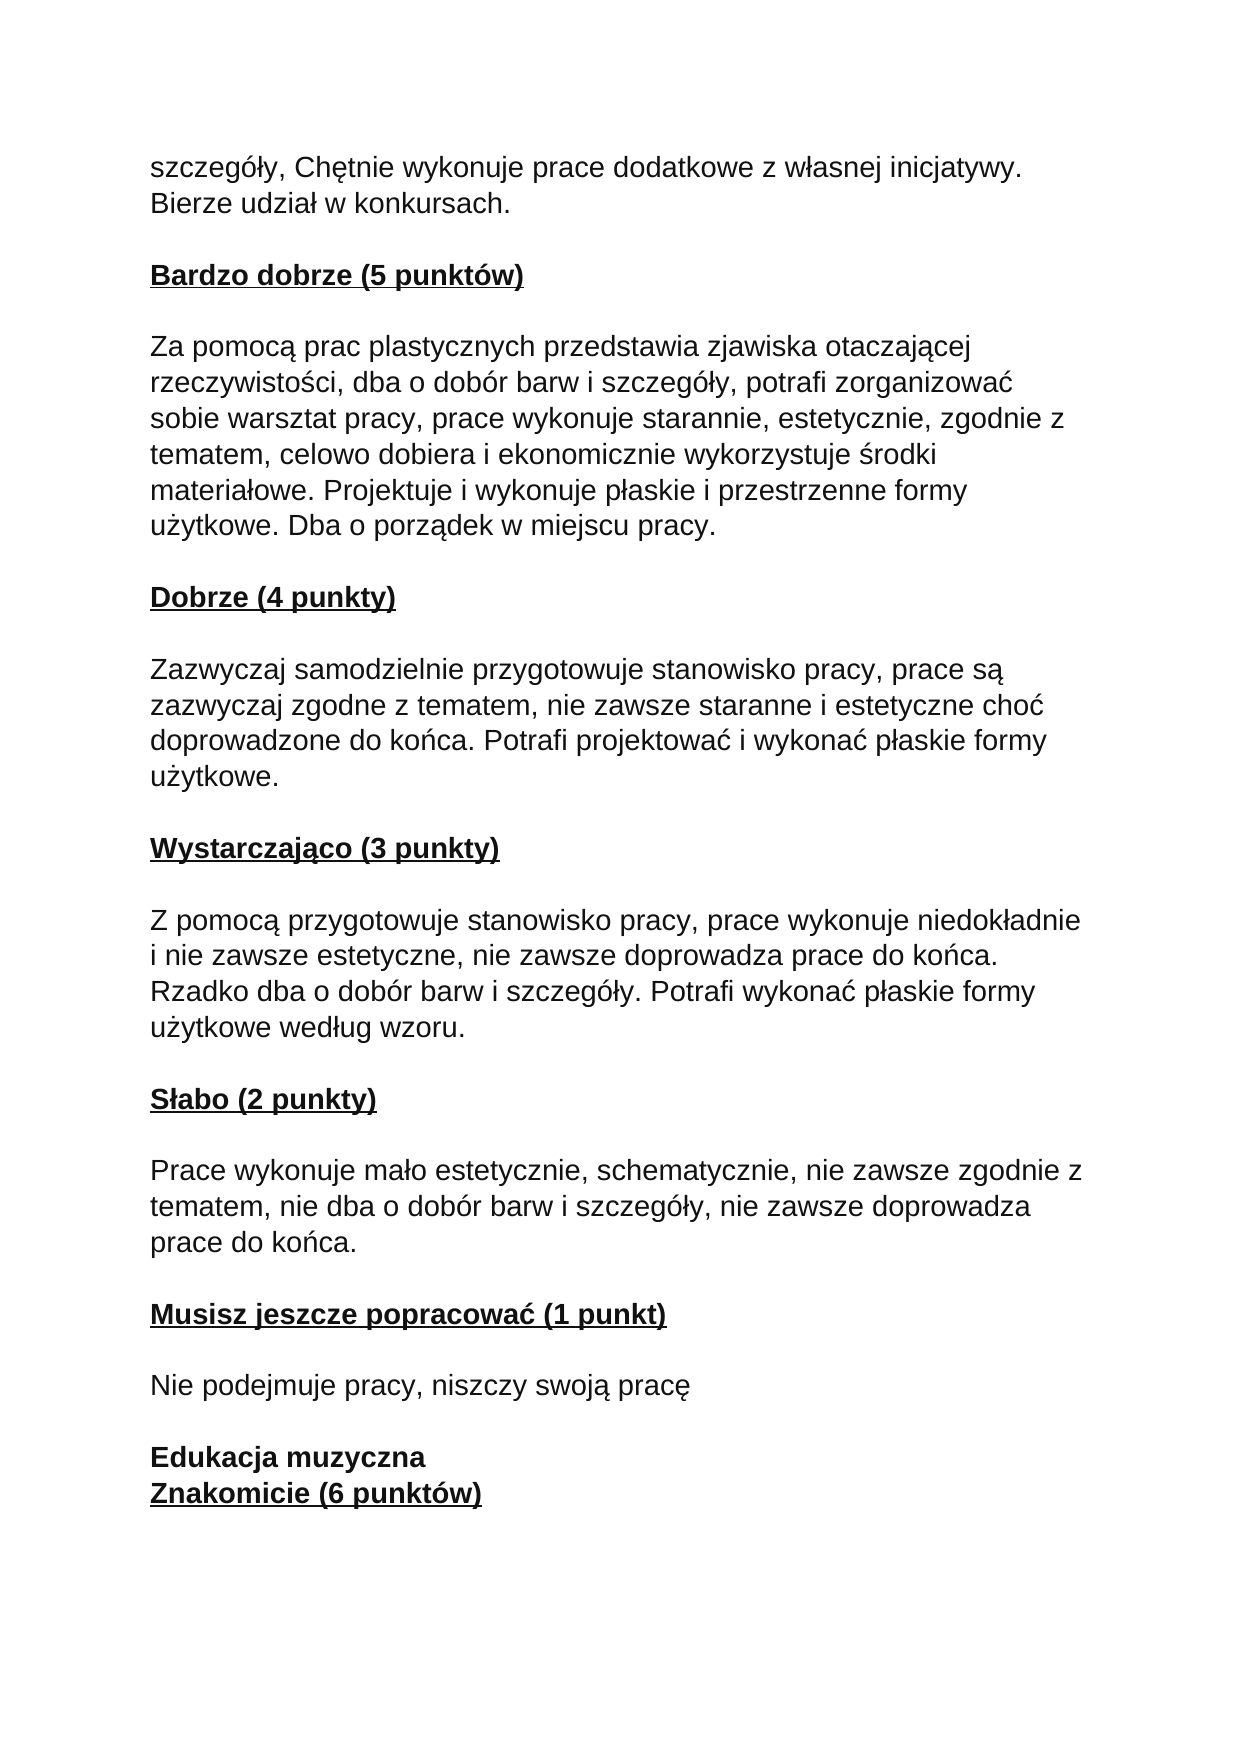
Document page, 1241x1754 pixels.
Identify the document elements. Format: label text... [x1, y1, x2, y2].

text Bardzo dobrze (5 punktów) [150, 257, 1090, 327]
text Edukacja muzyczna [150, 1440, 1090, 1473]
text Wystarczająco (3 punkty) [150, 831, 1090, 900]
text Za pomocą prac plastycznych przedstawia zjawiska otaczającej rzeczywistości, dba o dobór barw i szczegóły, potrafi zorganizować sobie warsztat pracy, prace wykonuje starannie, estetycznie, zgodnie z tematem, celowo dobiera i ekonomicznie wykorzystuje środki materiałowe. Projektuje i wykonuje płaskie i przestrzenne formy użytkowe. Dba o porządek w miejscu pracy. [150, 329, 1090, 542]
text szczegóły, Chętnie wykonuje prace dodatkowe z własnej inicjatywy. Bierze udział w konkursach. [150, 150, 1090, 219]
text Zazwyczaj samodzielnie przygotowuje stanowisko pracy, prace są zazwyczaj zgodne z tematem, nie zawsze staranne i estetyczne choć doprowadzone do końca. Potrafi projektować i wykonać płaskie formy użytkowe. [150, 652, 1090, 793]
text Prace wykonuje mało estetycznie, schematycznie, nie zawsze zgodnie z tematem, nie dba o dobór barw i szczegóły, nie zawsze doprowadza prace do końca. [150, 1153, 1090, 1258]
text Musisz jeszcze popracować (1 punkt) [150, 1297, 1090, 1366]
text Z pomocą przygotowuje stanowisko pracy, prace wykonuje niedokładnie i nie zawsze estetyczne, nie zawsze doprowadza prace do końca. Rzadko dba o dobór barw i szczegóły. Potrafi wykonać płaskie formy użytkowe według wzoru. [150, 902, 1090, 1043]
text Słabo (2 punkty) [150, 1082, 1090, 1151]
text Znakomicie (6 punktów) [150, 1476, 1090, 1545]
text Nie podejmuje pracy, niszczy swoją pracę [150, 1368, 1090, 1402]
text Dobrze (4 punkty) [150, 580, 1090, 649]
